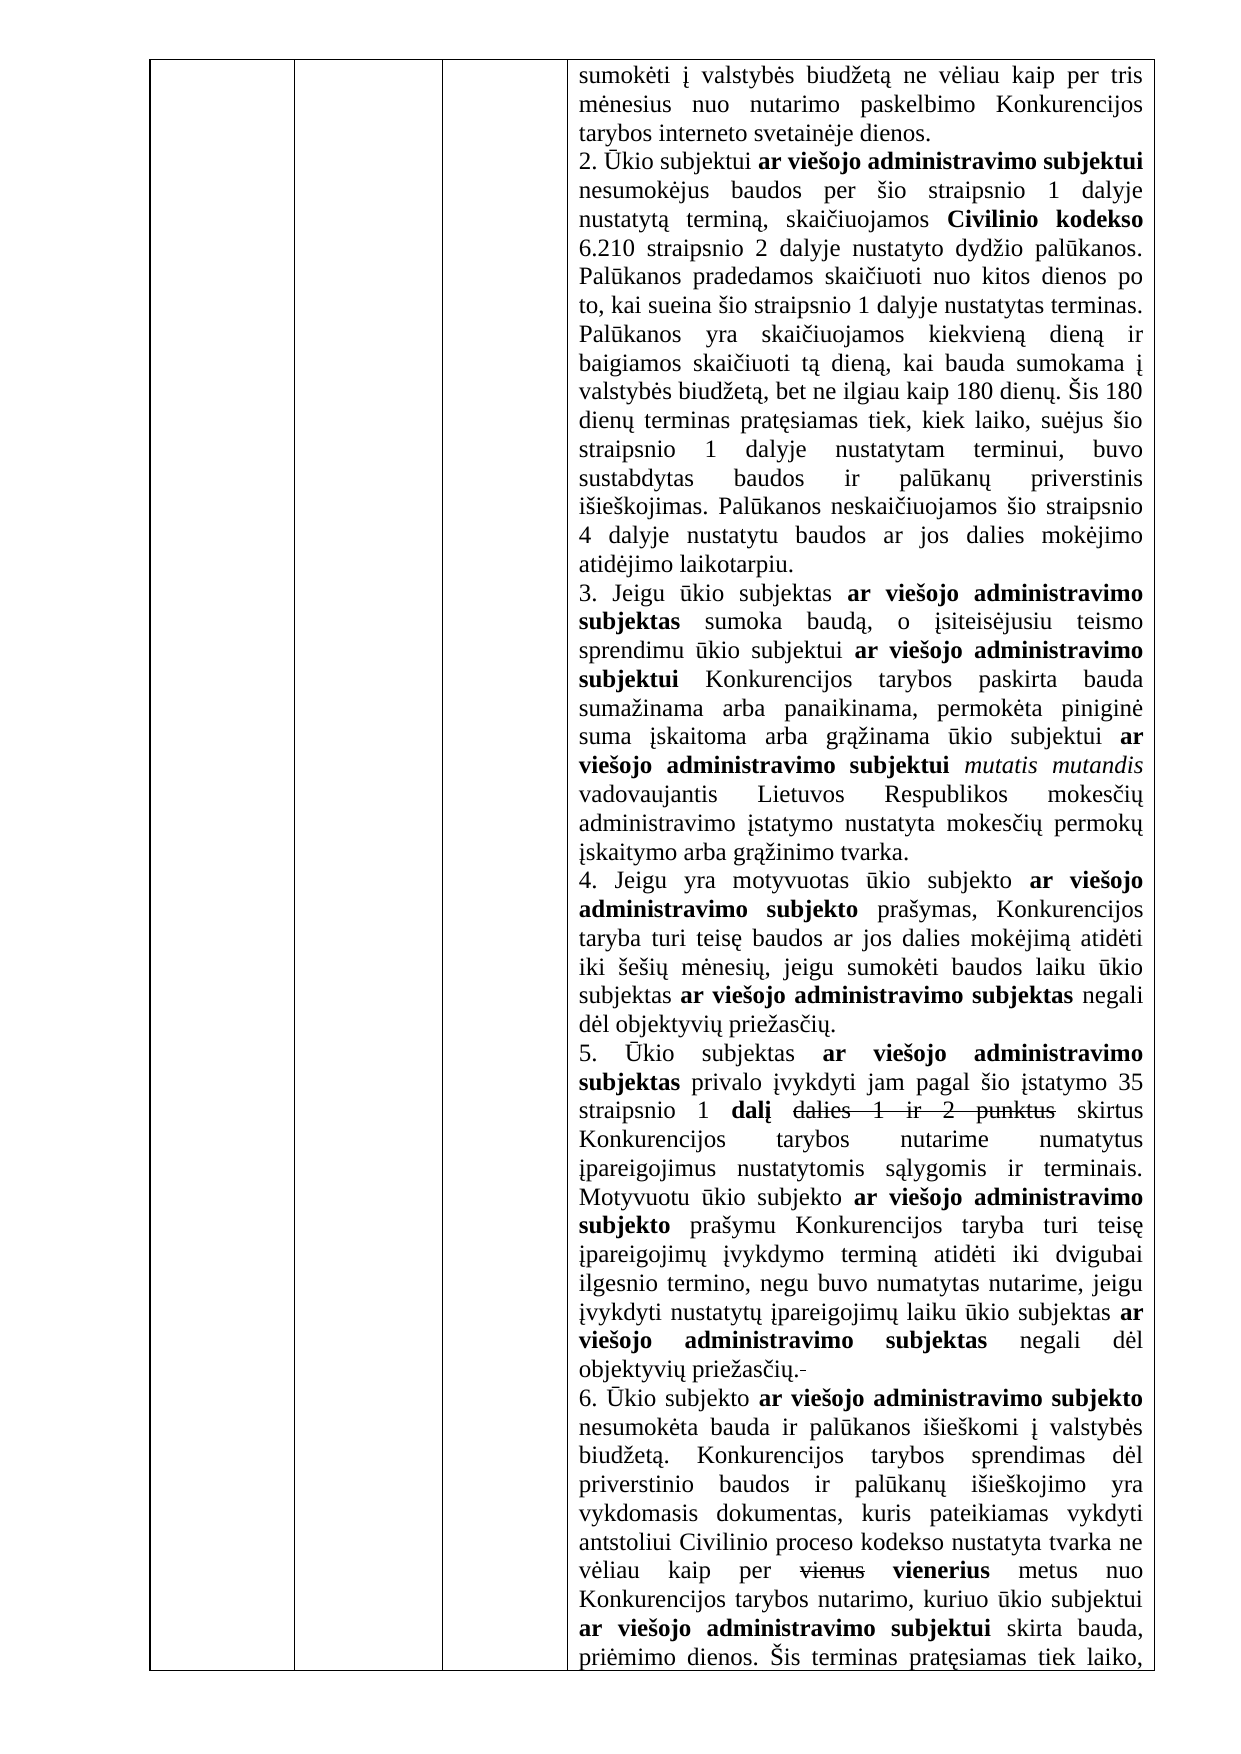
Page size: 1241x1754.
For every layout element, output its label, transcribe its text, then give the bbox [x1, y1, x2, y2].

table_cell [151, 60, 294, 1670]
table_cell [295, 60, 442, 1670]
table_cell [443, 60, 567, 1670]
table_cell sumokėti į valstybės biudžetą ne vėliau kaip per tris mėnesius nuo nutarimo paskelbimo Konkurencijos tarybos interneto svetainėje dienos. 2. Ūkio subjektui ar viešojo administravimo subjektui nesumokėjus baudos per šio straipsnio 1 dalyje nustatytą terminą, skaičiuojamos Civilinio kodekso 6.210 straipsnio 2 dalyje nustatyto dydžio palūkanos. Palūkanos pradedamos skaičiuoti nuo kitos dienos po to, kai sueina šio straipsnio 1 dalyje nustatytas terminas. Palūkanos yra skaičiuojamos kiekvieną dieną ir baigiamos skaičiuoti tą dieną, kai bauda sumokama į valstybės biudžetą, bet ne ilgiau kaip 180 dienų. Šis 180 dienų terminas pratęsiamas tiek, kiek laiko, suėjus šio straipsnio 1 dalyje nustatytam terminui, buvo sustabdytas baudos ir palūkanų priverstinis išieškojimas. Palūkanos neskaičiuojamos šio straipsnio 4 dalyje nustatytu baudos ar jos dalies mokėjimo atidėjimo laikotarpiu. 3. Jeigu ūkio subjektas ar viešojo administravimo subjektas sumoka baudą, o įsiteisėjusiu teismo sprendimu ūkio subjektui ar viešojo administravimo subjektui Konkurencijos tarybos paskirta bauda sumažinama arba panaikinama, permokėta piniginė suma įskaitoma arba grąžinama ūkio subjektui ar viešojo administravimo subjektui mutatis mutandis vadovaujantis Lietuvos Respublikos mokesčių administravimo įstatymo nustatyta mokesčių permokų įskaitymo arba grąžinimo tvarka. 4. Jeigu yra motyvuotas ūkio subjekto ar viešojo administravimo subjekto prašymas, Konkurencijos taryba turi teisę baudos ar jos dalies mokėjimą atidėti iki šešių mėnesių, jeigu sumokėti baudos laiku ūkio subjektas ar viešojo administravimo subjektas negali dėl objektyvių priežasčių. 5. Ūkio subjektas ar viešojo administravimo subjektas privalo įvykdyti jam pagal šio įstatymo 35 straipsnio 1 dalį dalies 1 ir 2 punktus skirtus Konkurencijos tarybos nutarime numatytus įpareigojimus nustatytomis sąlygomis ir terminais. Motyvuotu ūkio subjekto ar viešojo administravimo subjekto prašymu Konkurencijos taryba turi teisę įpareigojimų įvykdymo terminą atidėti iki dvigubai ilgesnio termino, negu buvo numatytas nutarime, jeigu įvykdyti nustatytų įpareigojimų laiku ūkio subjektas ar viešojo administravimo subjektas negali dėl objektyvių priežasčių. 6. Ūkio subjekto ar viešojo administravimo subjekto nesumokėta bauda ir palūkanos išieškomi į valstybės biudžetą. Konkurencijos tarybos sprendimas dėl priverstinio baudos ir palūkanų išieškojimo yra vykdomasis dokumentas, kuris pateikiamas vykdyti antstoliui Civilinio proceso kodekso nustatyta tvarka ne vėliau kaip per vienus vienerius metus nuo Konkurencijos tarybos nutarimo, kuriuo ūkio subjektui ar viešojo administravimo subjektui skirta bauda, priėmimo dienos. Šis terminas pratęsiamas tiek laiko, [568, 60, 1154, 1670]
